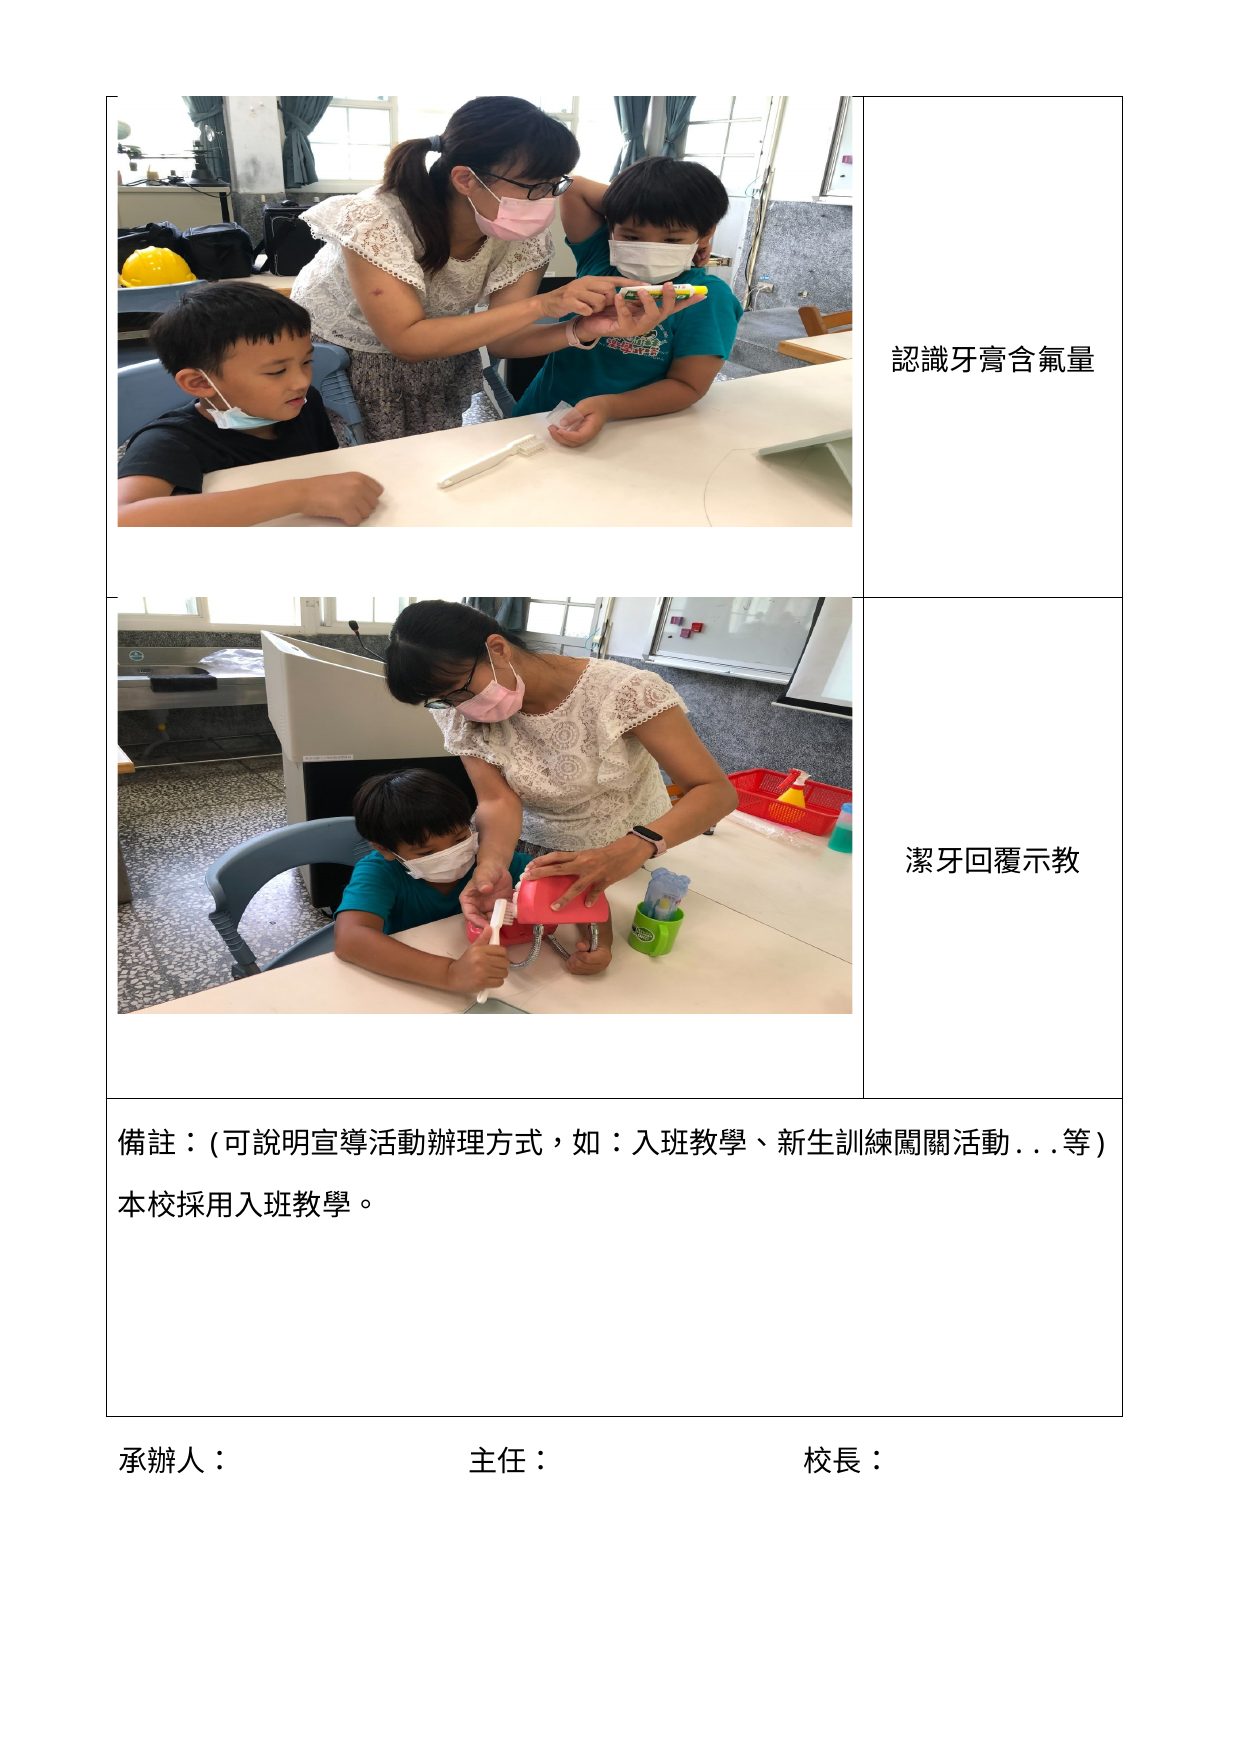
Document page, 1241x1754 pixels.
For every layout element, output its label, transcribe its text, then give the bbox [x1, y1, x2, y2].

table_cell 潔牙回覆示教 [864, 598, 1122, 1098]
picture [117, 96, 853, 527]
table_cell [107, 598, 863, 1098]
table_cell 認識牙膏含氟量 [864, 97, 1122, 597]
text 承辦人： 主任： 校長： [118, 1417, 1122, 1479]
table_cell [107, 97, 863, 597]
table_cell 備註：(可說明宣導活動辦理方式，如：入班教學、新生訓練闖關活動...等) 本校採用入班教學。 [107, 1099, 1122, 1416]
picture [117, 597, 853, 1014]
